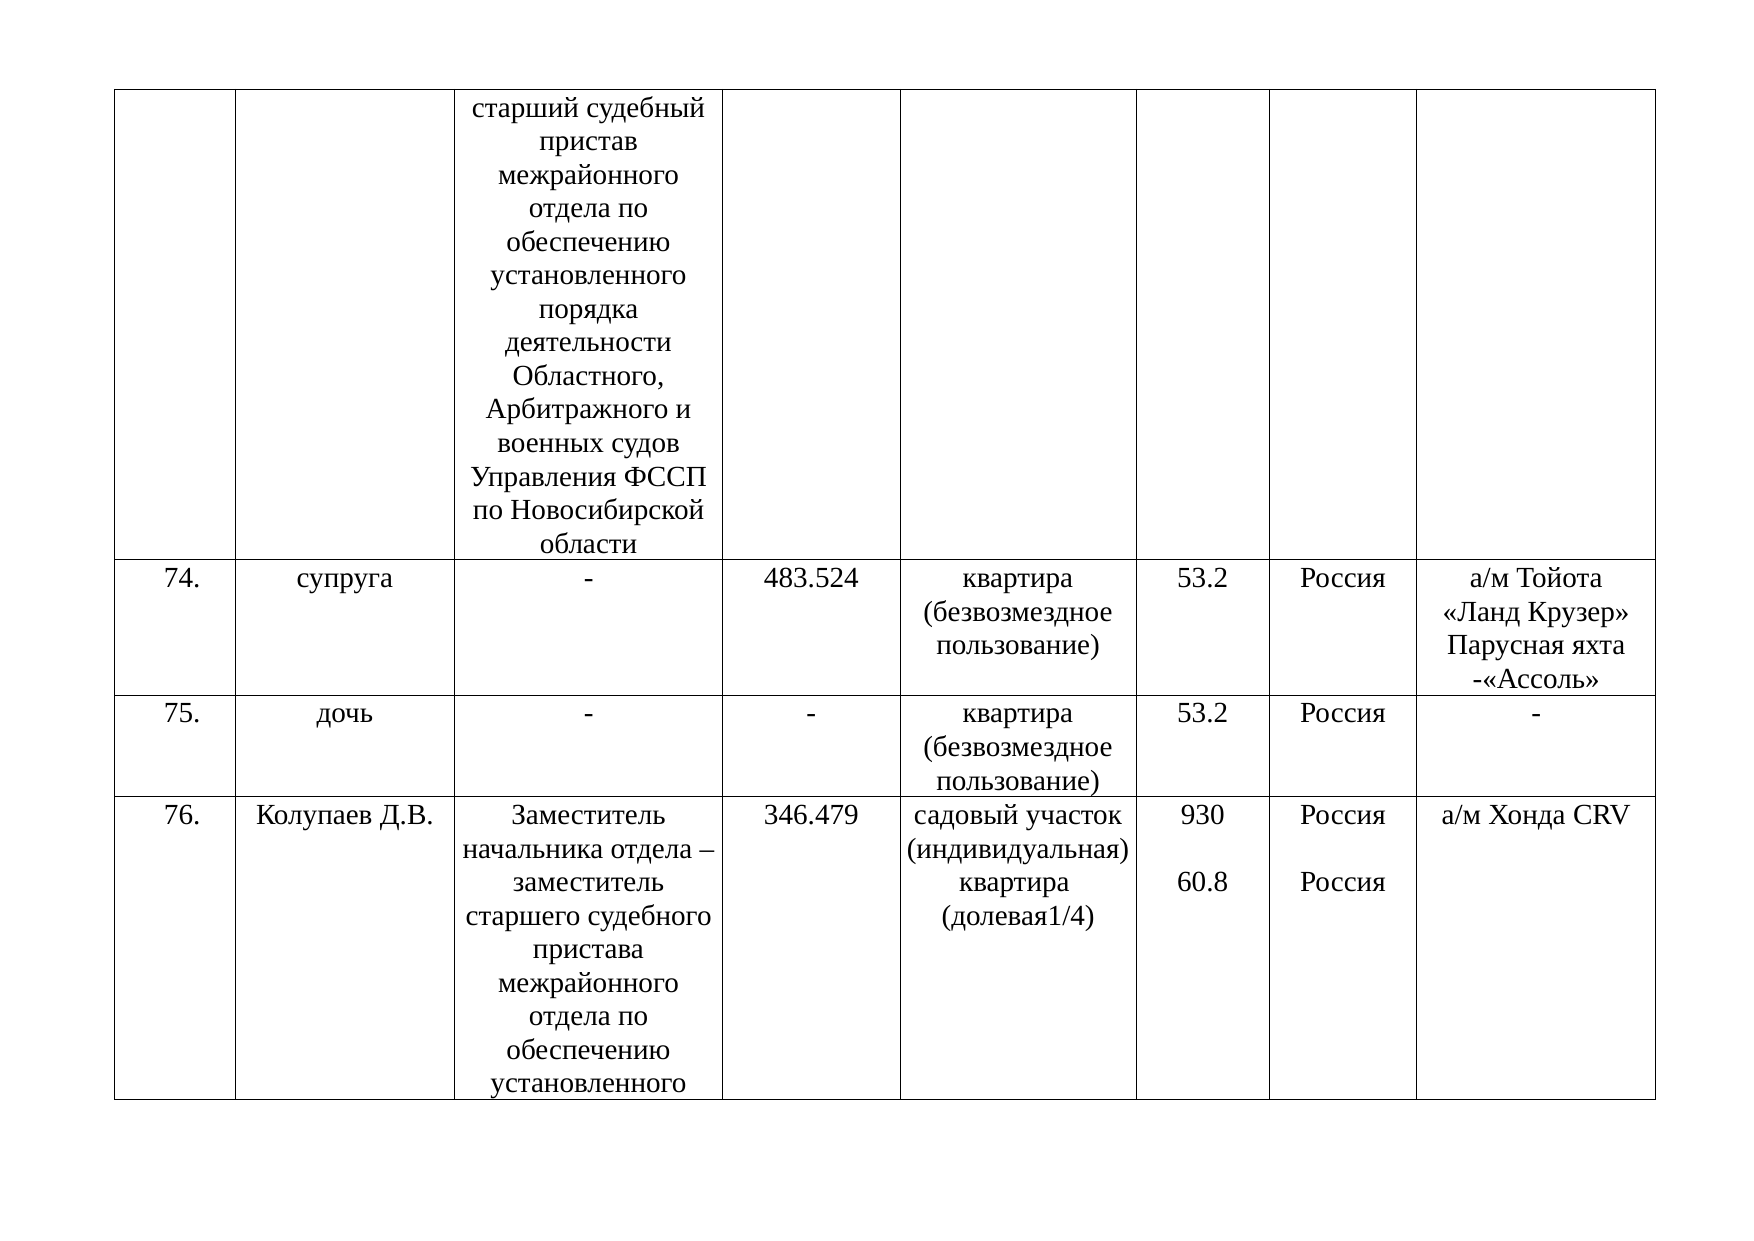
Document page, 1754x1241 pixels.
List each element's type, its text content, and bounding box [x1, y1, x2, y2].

table_cell Россия [1270, 696, 1416, 796]
table_cell Россия Россия [1270, 797, 1416, 1099]
table_cell 930 60.8 [1137, 797, 1269, 1099]
table_cell [901, 90, 1136, 559]
table_cell супруга [236, 560, 454, 694]
table_cell 346.479 [723, 797, 900, 1099]
table_cell старший судебный пристав межрайонного отдела по обеспечению установленного порядка деятельности Областного, Арбитражного и военных судов Управления ФССП по Новосибирской области [455, 90, 722, 559]
table_cell Колупаев Д.В. [236, 797, 454, 1099]
table_cell дочь [236, 696, 454, 796]
table_cell 53.2 [1137, 696, 1269, 796]
table_cell [115, 90, 235, 559]
table_cell [1137, 90, 1269, 559]
table_cell [236, 90, 454, 559]
table_cell 53.2 [1137, 560, 1269, 694]
table_cell - [455, 696, 722, 796]
table_cell Заместитель начальника отдела – заместитель старшего судебного пристава межрайонного отдела по обеспечению установленного [455, 797, 722, 1099]
table_cell - [1417, 90, 1655, 559]
table_cell [115, 560, 235, 694]
table_cell а/м Хонда CRV [1417, 797, 1655, 1099]
table_cell Россия [1270, 560, 1416, 694]
table_cell - [455, 560, 722, 694]
table_cell квартира (безвозмездное пользование) [901, 696, 1136, 796]
table_cell [115, 797, 235, 1099]
table_cell - [723, 696, 900, 796]
table_cell [723, 90, 900, 559]
table_cell а/м Тойота «Ланд Крузер» Парусная яхта -«Ассоль» [1417, 560, 1655, 694]
table_cell садовый участок (индивидуальная) квартира (долевая1/4) [901, 797, 1136, 1099]
table_cell [1270, 90, 1416, 559]
table_cell [115, 696, 235, 796]
table_cell квартира (безвозмездное пользование) [901, 560, 1136, 694]
table_cell 483.524 [723, 560, 900, 694]
table_cell - [1417, 696, 1655, 796]
